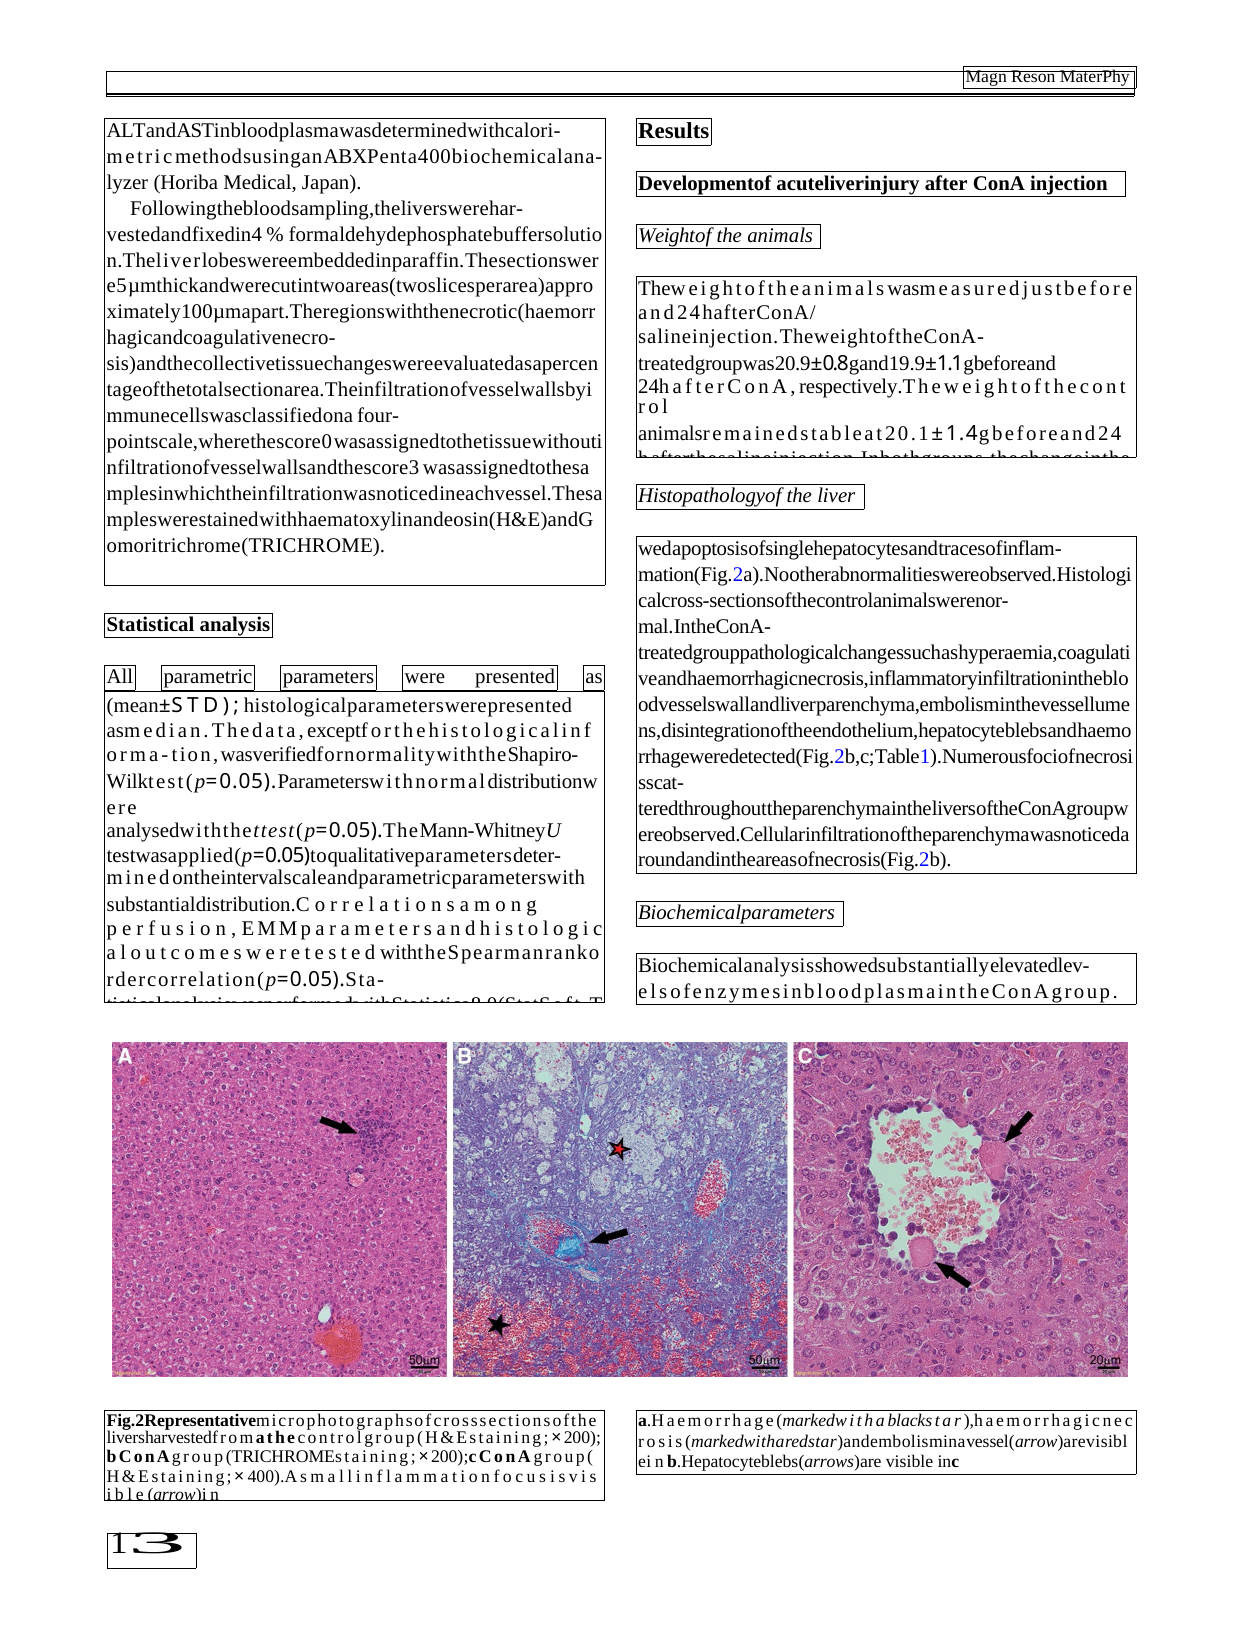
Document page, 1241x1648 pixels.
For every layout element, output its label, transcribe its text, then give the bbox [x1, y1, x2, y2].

text Developmentof acuteliverinjury after ConA injection [638, 172, 1125, 195]
text ALTandASTinbloodplasmawasdeterminedwithcalori-metricmethodsusinganABXPenta400biochemicalana-lyzer (Horiba Medical, Japan). [106, 119, 603, 194]
text Weightof the animals [638, 225, 820, 247]
text Histologicalstainingofthelivertissuefromthecontrolgroupshowedapoptosisofsinglehepatocytesandtracesofinflam-mation(Fig.2a).Nootherabnormalitieswereobserved.Histologicalcross-sectionsofthecontrolanimalswerenor-mal.IntheConA-treatedgrouppathologicalchangessuchashyperaemia,coagulativeandhaemorrhagicnecrosis,inflammatoryinfiltrationinthebloodvesselswallandliverparenchyma,embolisminthevessellumens,disintegrationoftheendothelium,hepatocyteblebsandhaemorrhageweredetected(Fig.2b,c;Table1).Numerousfociofnecrosisscat-teredthroughouttheparenchymaintheliversoftheConAgroupwereobserved.Cellularinfiltrationoftheparenchymawasnoticedaroundandintheareasofnecrosis(Fig.2b). [638, 537, 1134, 873]
text animalsremainedstableat20.1±1.4gbeforeand24hafterthesalineinjection.Inbothgroups,thechangeintheweightwasnotstatisticallysignificant(p>0.05). [638, 418, 1134, 457]
text substantialdistribution.Correlationsamong perfusion,EMMparametersandhistologicaloutcomesweretestedwiththeSpearmanrankordercorrelation(p=0.05).Sta-tisticalanalysiswasperformedwithStatistica8.0(StatSoft,Tulsa,OK, USA). [106, 892, 603, 1002]
text Fig.2Representativemicrophotographsofcrosssectionsoftheliversharvestedfromathecontrolgroup(H&Estaining;×200);bConAgroup(TRICHROMEstaining;×200);cConAgroup(H&Estaining;×400).Asmallinflammationfocusisvisible(arrow)in [106, 1413, 603, 1500]
text were presented [404, 666, 557, 688]
text Biochemicalparameters [638, 902, 843, 924]
text Theweightoftheanimalswasmeasuredjustbeforeand24hafterConA/salineinjection.TheweightoftheConA-treatedgroupwas20.9±0.8gand19.9±1.1gbeforeand [638, 277, 1134, 377]
text Followingthebloodsampling,theliverswerehar-vestedandfixedin4%formaldehydephosphatebuffersolution.Theliverlobeswereembeddedinparaffin.Thesectionswere5µmthickandwerecutintwoareas(twoslicesperarea)approximately100µmapart.Theregionswiththenecrotic(haemorrhagicandcoagulativenecro-sis)andthecollectivetissuechangeswereevaluatedasapercentageofthetotalsectionarea.Theinfiltrationofvesselwallsbyimmunecellswasclassifiedonafour-pointscale,wherethescore0wasassignedtothetissuewithoutinfiltrationofvesselwallsandthescore3wasassignedtothesamplesinwhichtheinfiltrationwasnoticedineachvessel.Thesampleswerestainedwithhaematoxylinandeosin(H&E)andGomoritrichrome(TRICHROME). [106, 196, 603, 557]
text Results [638, 119, 711, 143]
text Biochemicalanalysisshowedsubstantiallyelevatedlev-elsofenzymesinbloodplasmaintheConAgroup.ALT [638, 954, 1134, 1004]
text a.Haemorrhage(markedwithablackstar),haemorrhagicnecrosis(markedwitharedstar)andembolisminavessel(arrow)arevisibleinb.Hepatocyteblebs(arrows)are visible inc [638, 1411, 1134, 1472]
text asmedian.Thedata,exceptforthehistologicalinforma-tion,wasverifiedfornormalitywiththeShapiro-Wilktest(p=0.05).Parameterswithnormaldistributionwere [106, 718, 603, 819]
text as [585, 666, 604, 688]
text 13 [109, 1534, 196, 1559]
text Magn Reson MaterPhy [965, 67, 1136, 87]
text (mean±STD);histologicalparameterswerepresented [106, 692, 604, 718]
text parameters [283, 666, 376, 688]
text testwasapplied(p=0.05)toqualitativeparametersdeter-minedontheintervalscaleandparametricparameterswith [106, 842, 603, 889]
text Histopathologyof the liver [638, 485, 863, 507]
text 24hafterConA,respectively.Theweightofthecontrol [638, 377, 1136, 418]
picture [112, 1042, 1128, 1377]
text Statistical analysis [106, 614, 272, 636]
text analysedwiththettest(p=0.05).TheMann-WhitneyU [106, 819, 604, 842]
text parametric [163, 666, 254, 688]
text All [106, 666, 135, 688]
